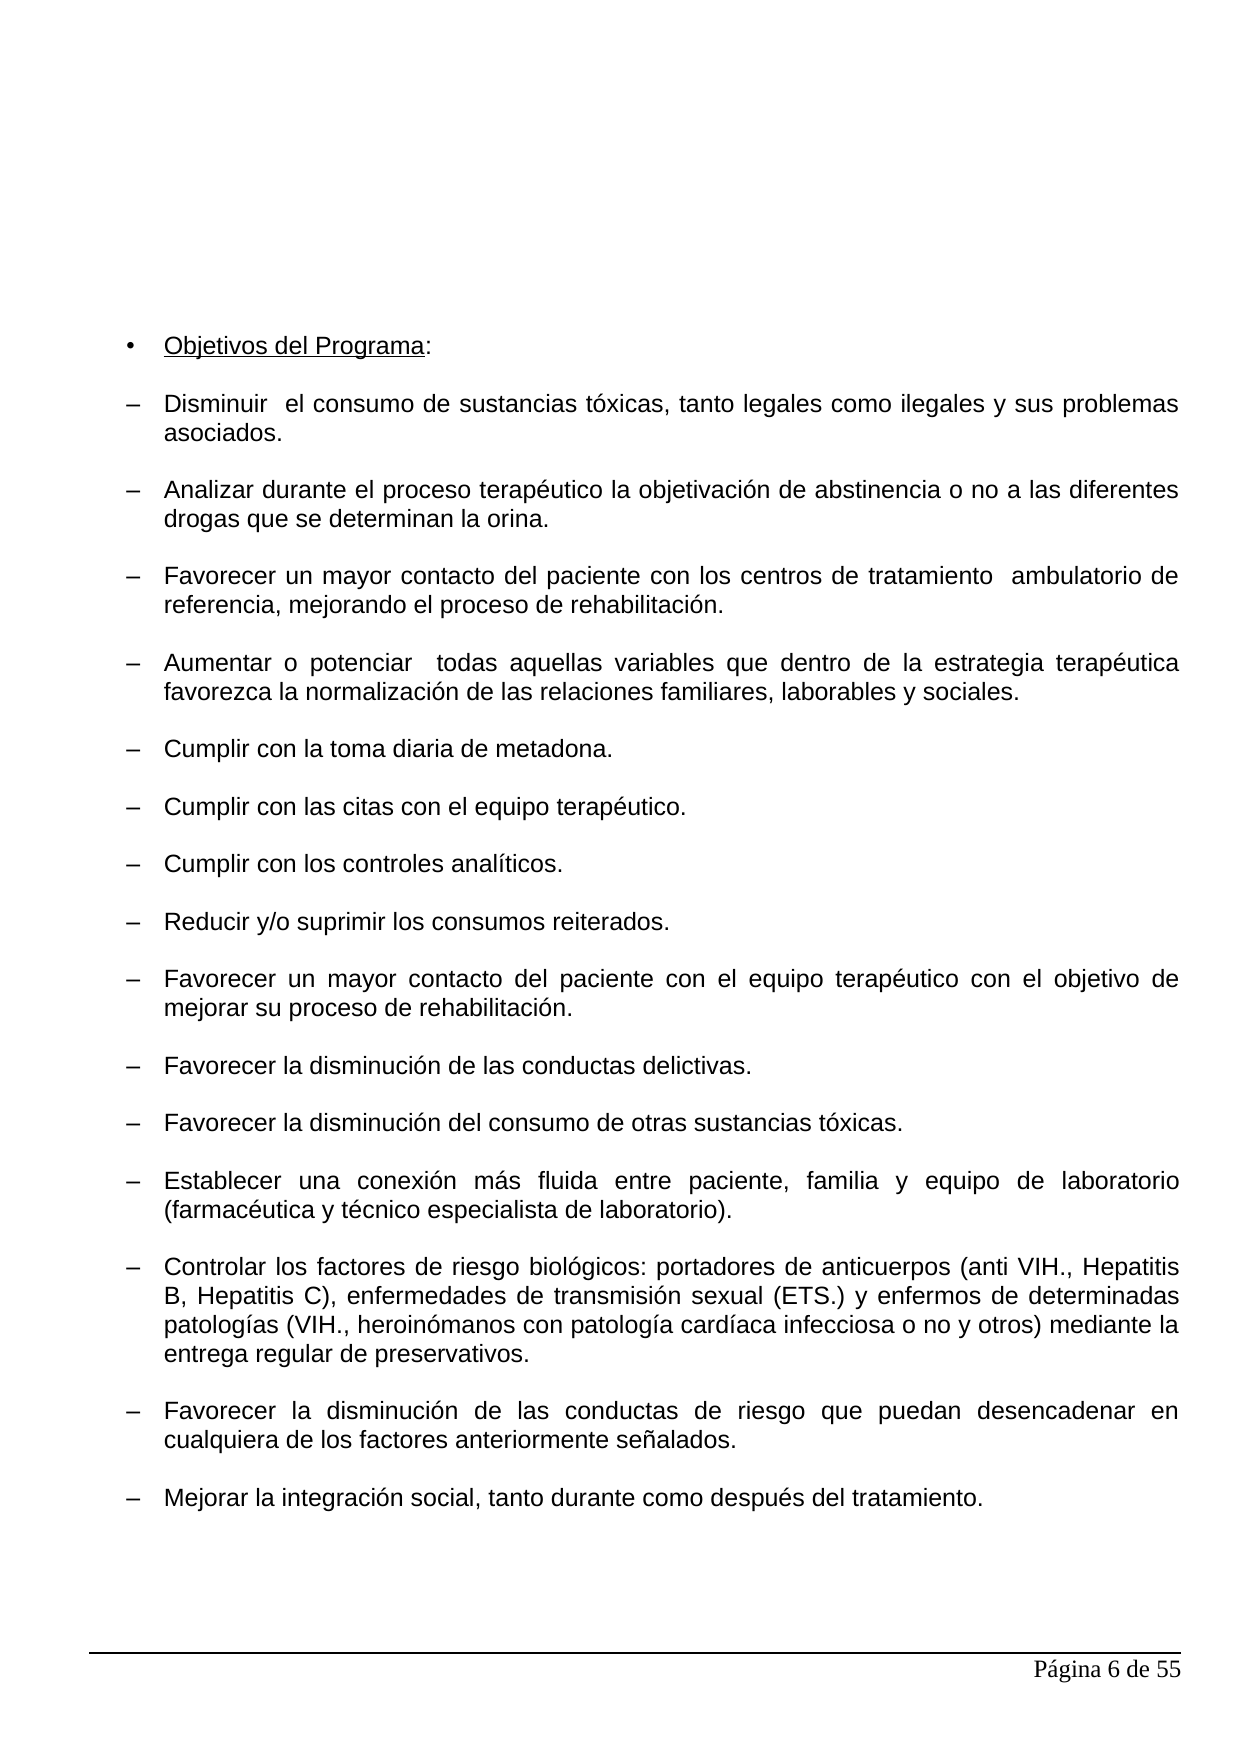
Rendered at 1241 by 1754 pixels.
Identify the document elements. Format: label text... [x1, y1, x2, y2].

list Cumplir con los controles analíticos. [126, 849, 1181, 878]
list Reducir y/o suprimir los consumos reiterados. [126, 907, 1181, 936]
list Establecer una conexión más fluida entre paciente, familia y equipo de laboratorio (farmacéutica y técnico especialista de laboratorio). [126, 1166, 1181, 1224]
list Aumentar o potenciar todas aquellas variables que dentro de la estrategia terapéutica favorezca la normalización de las relaciones familiares, laborables y sociales. [126, 648, 1181, 705]
list Controlar los factores de riesgo biológicos: portadores de anticuerpos (anti VIH., Hepatitis B, Hepatitis C), enfermedades de transmisión sexual (ETS.) y enfermos de determinadas patologías (VIH., heroinómanos con patología cardíaca infecciosa o no y otros) mediante la entrega regular de preservativos. [126, 1252, 1181, 1367]
list Analizar durante el proceso terapéutico la objetivación de abstinencia o no a las diferentes drogas que se determinan la orina. [126, 475, 1181, 533]
list Cumplir con las citas con el equipo terapéutico. [126, 792, 1181, 821]
list Favorecer la disminución de las conductas delictivas. [126, 1051, 1181, 1080]
list Mejorar la integración social, tanto durante como después del tratamiento. [126, 1483, 1181, 1511]
list Favorecer un mayor contacto del paciente con los centros de tratamiento ambulatorio de referencia, mejorando el proceso de rehabilitación. [126, 561, 1181, 619]
list Favorecer un mayor contacto del paciente con el equipo terapéutico con el objetivo de mejorar su proceso de rehabilitación. [126, 964, 1181, 1022]
list Favorecer la disminución del consumo de otras sustancias tóxicas. [126, 1108, 1181, 1137]
list Cumplir con la toma diaria de metadona. [126, 734, 1181, 763]
list Objetivos del Programa: [126, 331, 1181, 360]
list Favorecer la disminución de las conductas de riesgo que puedan desencadenar en cualquiera de los factores anteriormente señalados. [126, 1396, 1181, 1454]
list Disminuir el consumo de sustancias tóxicas, tanto legales como ilegales y sus problemas asociados. [126, 389, 1181, 446]
